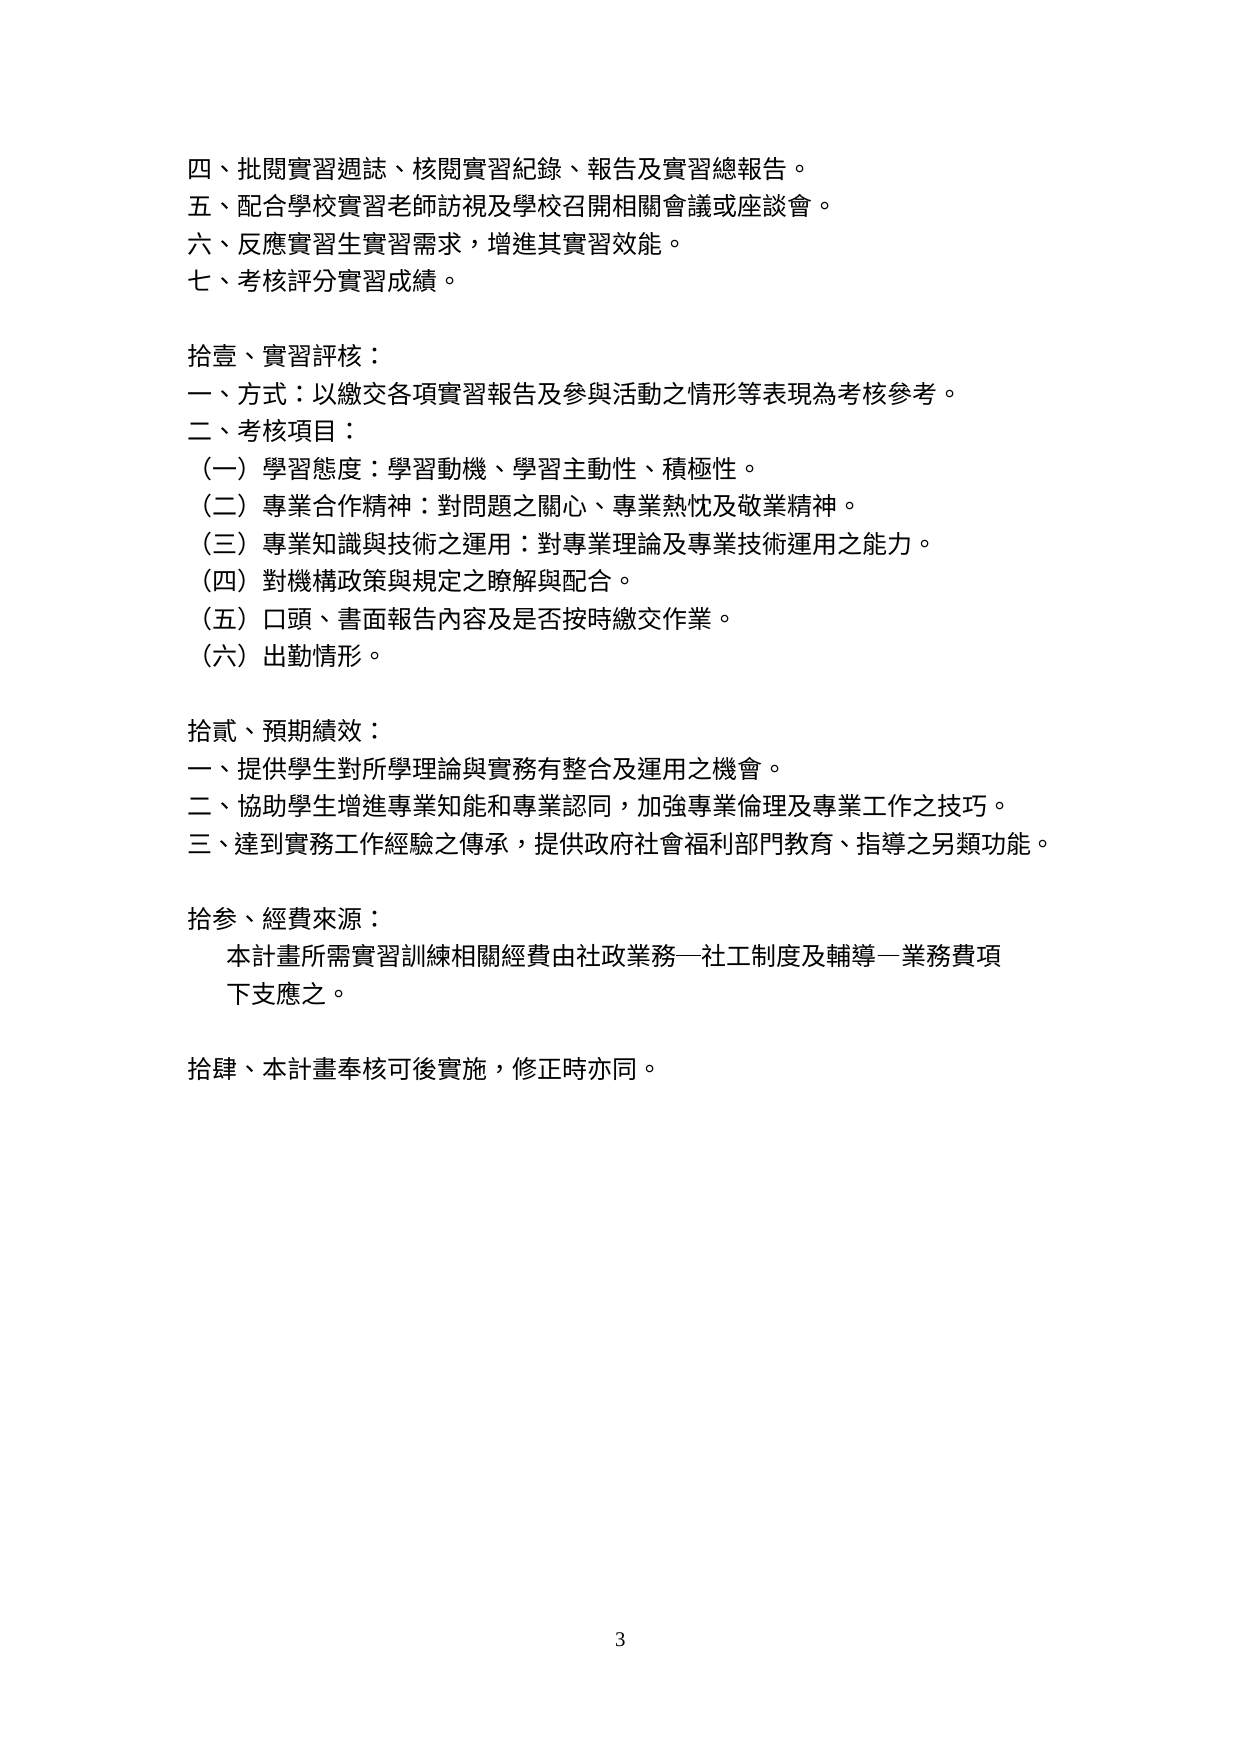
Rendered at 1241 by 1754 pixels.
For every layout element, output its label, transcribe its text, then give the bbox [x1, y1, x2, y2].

text 六、反應實習生實習需求，增進其實習效能。 [187, 224, 1053, 261]
text （五）口頭、書面報告內容及是否按時繳交作業。 [187, 599, 1053, 636]
text （三）專業知識與技術之運用：對專業理論及專業技術運用之能力。 [187, 524, 1053, 561]
text （四）對機構政策與規定之瞭解與配合。 [187, 561, 1053, 599]
text 下支應之。 [187, 974, 1053, 1011]
text 拾壹、實習評核： [187, 336, 1053, 374]
text 五、配合學校實習老師訪視及學校召開相關會議或座談會。 [187, 186, 1053, 224]
text 四、批閱實習週誌、核閱實習紀錄、報告及實習總報告。 [187, 149, 1053, 186]
text 一、提供學生對所學理論與實務有整合及運用之機會。 [187, 749, 1053, 786]
text 七、考核評分實習成績。 [187, 261, 1053, 299]
text 三、達到實務工作經驗之傳承，提供政府社會福利部門教育、指導之另類功能。 [187, 824, 1053, 861]
text 二、協助學生增進專業知能和專業認同，加強專業倫理及專業工作之技巧。 [187, 786, 1053, 824]
text 本計畫所需實習訓練相關經費由社政業務─社工制度及輔導—業務費項 [187, 936, 1053, 974]
text 拾貳、預期績效： [187, 711, 1053, 749]
text （一）學習態度：學習動機、學習主動性、積極性。 [187, 449, 1053, 486]
text （二）專業合作精神：對問題之關心、專業熱忱及敬業精神。 [187, 486, 1053, 524]
text （六）出勤情形。 [187, 636, 1053, 674]
text 二、考核項目： [187, 411, 1053, 449]
text 拾肆、本計畫奉核可後實施，修正時亦同。 [187, 1049, 1053, 1086]
text 一、方式：以繳交各項實習報告及參與活動之情形等表現為考核參考。 [187, 374, 1053, 411]
text 拾参、經費來源： [187, 899, 1053, 936]
